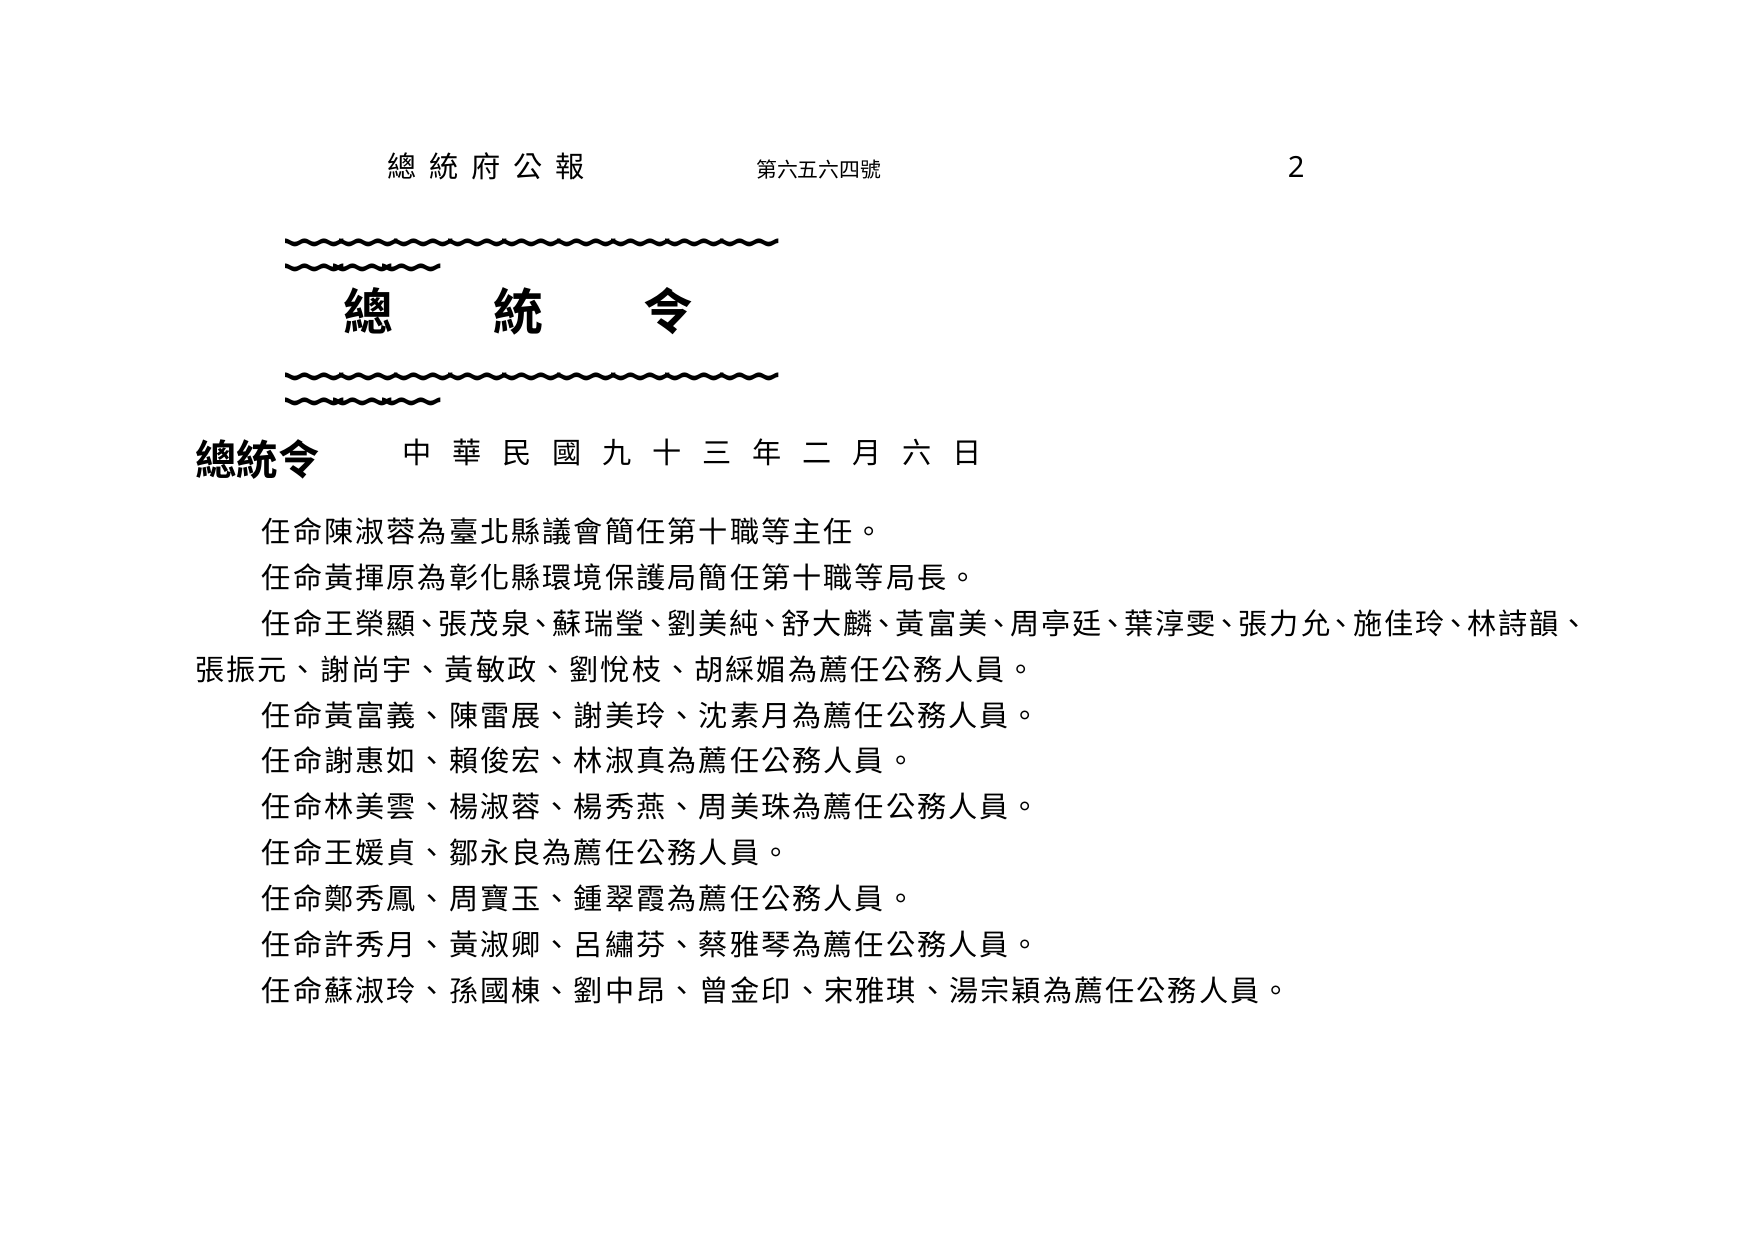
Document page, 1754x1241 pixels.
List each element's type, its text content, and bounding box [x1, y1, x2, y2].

text 任命蘇淑玲、孫國棟、劉中昂、曾金印、宋雅琪、湯宗穎為薦任公務人員。 [195, 964, 1559, 1010]
table_cell 中華民國九十三年二月六日 [399, 418, 986, 506]
text 任命王榮顯、張茂泉、蘇瑞瑩、劉美純、舒大麟、黃富美、周亭廷、葉淳雯、張力允、施佳玲、林詩韻、張振元、謝尚宇、黃敏政、劉悅枝、胡綵媚為薦任公務人員。 [195, 598, 1559, 689]
text 任命許秀月、黃淑卿、呂繡芬、蔡雅琴為薦任公務人員。 [195, 918, 1559, 964]
text 任命鄭秀鳳、周寶玉、鍾翠霞為薦任公務人員。 [195, 873, 1559, 918]
table_cell [782, 272, 986, 355]
table_header ﹏﹏﹏﹏﹏﹏﹏﹏﹏﹏﹏﹏ [282, 222, 782, 272]
table_header [782, 222, 986, 272]
text 任命陳淑蓉為臺北縣議會簡任第十職等主任。 [195, 506, 1559, 552]
text 任命黃富義、陳雷展、謝美玲、沈素月為薦任公務人員。 [195, 689, 1559, 735]
table_cell ﹏﹏﹏﹏﹏﹏﹏﹏﹏﹏﹏﹏ [282, 355, 782, 417]
table_cell 總統令 [192, 418, 399, 506]
table_cell [192, 272, 282, 355]
text 任命林美雲、楊淑蓉、楊秀燕、周美珠為薦任公務人員。 [195, 781, 1559, 827]
text 任命黃揮原為彰化縣環境保護局簡任第十職等局長。 [195, 552, 1559, 598]
table_cell [192, 355, 282, 417]
text 任命王媛貞、鄒永良為薦任公務人員。 [195, 827, 1559, 873]
text 任命謝惠如、賴俊宏、林淑真為薦任公務人員。 [195, 735, 1559, 781]
table_header [192, 222, 282, 272]
table_cell 總 統 令 [282, 272, 782, 355]
table_cell [782, 355, 986, 417]
